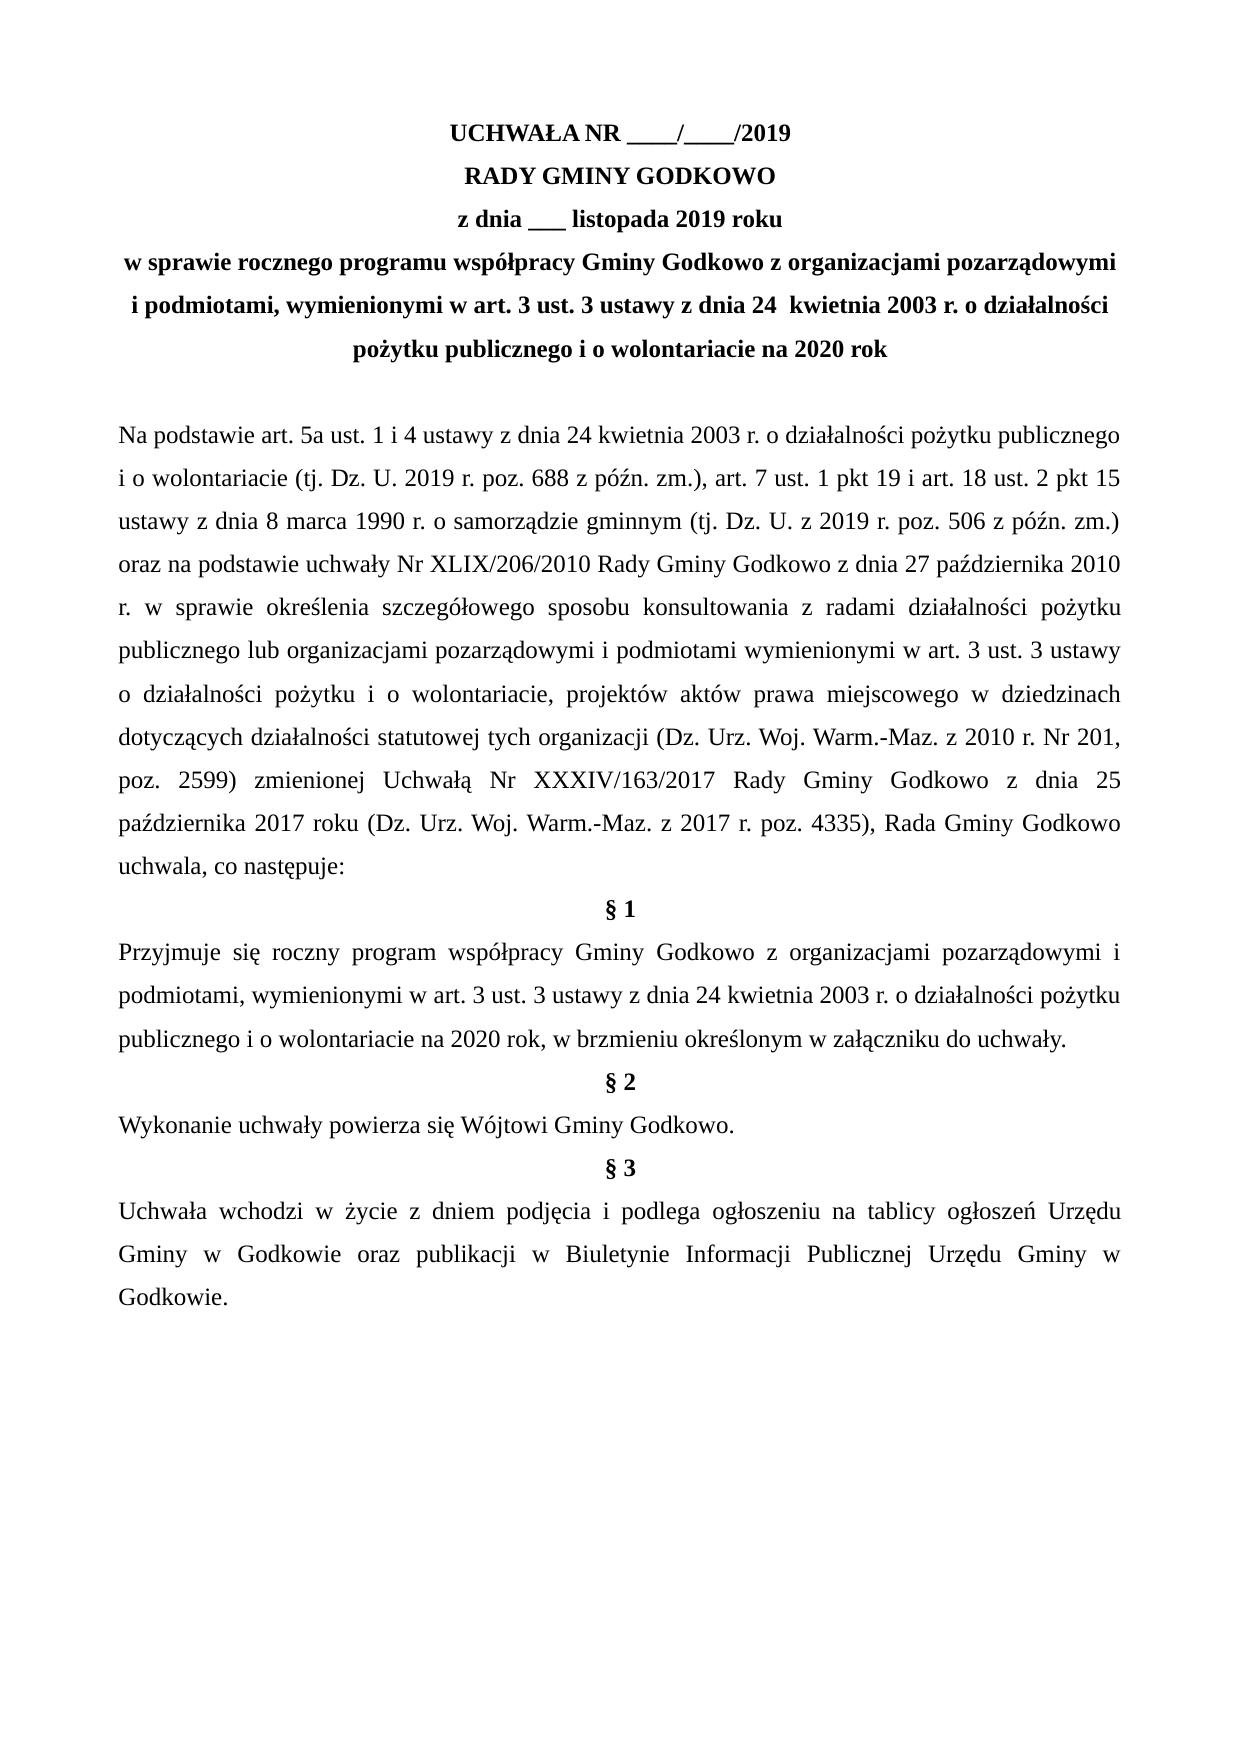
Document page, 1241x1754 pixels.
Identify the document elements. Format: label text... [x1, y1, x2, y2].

text RADY GMINY GODKOWO [118, 161, 1122, 190]
text § 2 [118, 1067, 1122, 1096]
text w sprawie rocznego programu współpracy Gminy Godkowo z organizacjami pozarządowymi i podmiotami, wymienionymi w art. 3 ust. 3 ustawy z dnia 24 kwietnia 2003 r. o działalności pożytku publicznego i o wolontariacie na 2020 rok [118, 247, 1122, 362]
text § 3 [118, 1153, 1122, 1182]
text Wykonanie uchwały powierza się Wójtowi Gminy Godkowo. [118, 1110, 1122, 1139]
text z dnia ___ listopada 2019 roku [118, 204, 1122, 233]
text Uchwała wchodzi w życie z dniem podjęcia i podlega ogłoszeniu na tablicy ogłoszeń Urzędu Gminy w Godkowie oraz publikacji w Biuletynie Informacji Publicznej Urzędu Gminy w Godkowie. [118, 1196, 1122, 1311]
text UCHWAŁA NR ____/____/2019 [118, 118, 1122, 147]
text Na podstawie art. 5a ust. 1 i 4 ustawy z dnia 24 kwietnia 2003 r. o działalności pożytku publicznego i o wolontariacie (tj. Dz. U. 2019 r. poz. 688 z późn. zm.), art. 7 ust. 1 pkt 19 i art. 18 ust. 2 pkt 15 ustawy z dnia 8 marca 1990 r. o samorządzie gminnym (tj. Dz. U. z 2019 r. poz. 506 z późn. zm.) oraz na podstawie uchwały Nr XLIX/206/2010 Rady Gminy Godkowo z dnia 27 października 2010 r. w sprawie określenia szczegółowego sposobu konsultowania z radami działalności pożytku publicznego lub organizacjami pozarządowymi i podmiotami wymienionymi w art. 3 ust. 3 ustawy o działalności pożytku i o wolontariacie, projektów aktów prawa miejscowego w dziedzinach dotyczących działalności statutowej tych organizacji (Dz. Urz. Woj. Warm.-Maz. z 2010 r. Nr 201, poz. 2599) zmienionej Uchwałą Nr XXXIV/163/2017 Rady Gminy Godkowo z dnia 25 października 2017 roku (Dz. Urz. Woj. Warm.-Maz. z 2017 r. poz. 4335), Rada Gminy Godkowo uchwala, co następuje: [118, 420, 1122, 880]
text Przyjmuje się roczny program współpracy Gminy Godkowo z organizacjami pozarządowymi i podmiotami, wymienionymi w art. 3 ust. 3 ustawy z dnia 24 kwietnia 2003 r. o działalności pożytku publicznego i o wolontariacie na 2020 rok, w brzmieniu określonym w załączniku do uchwały. [118, 937, 1122, 1052]
text § 1 [118, 894, 1122, 923]
